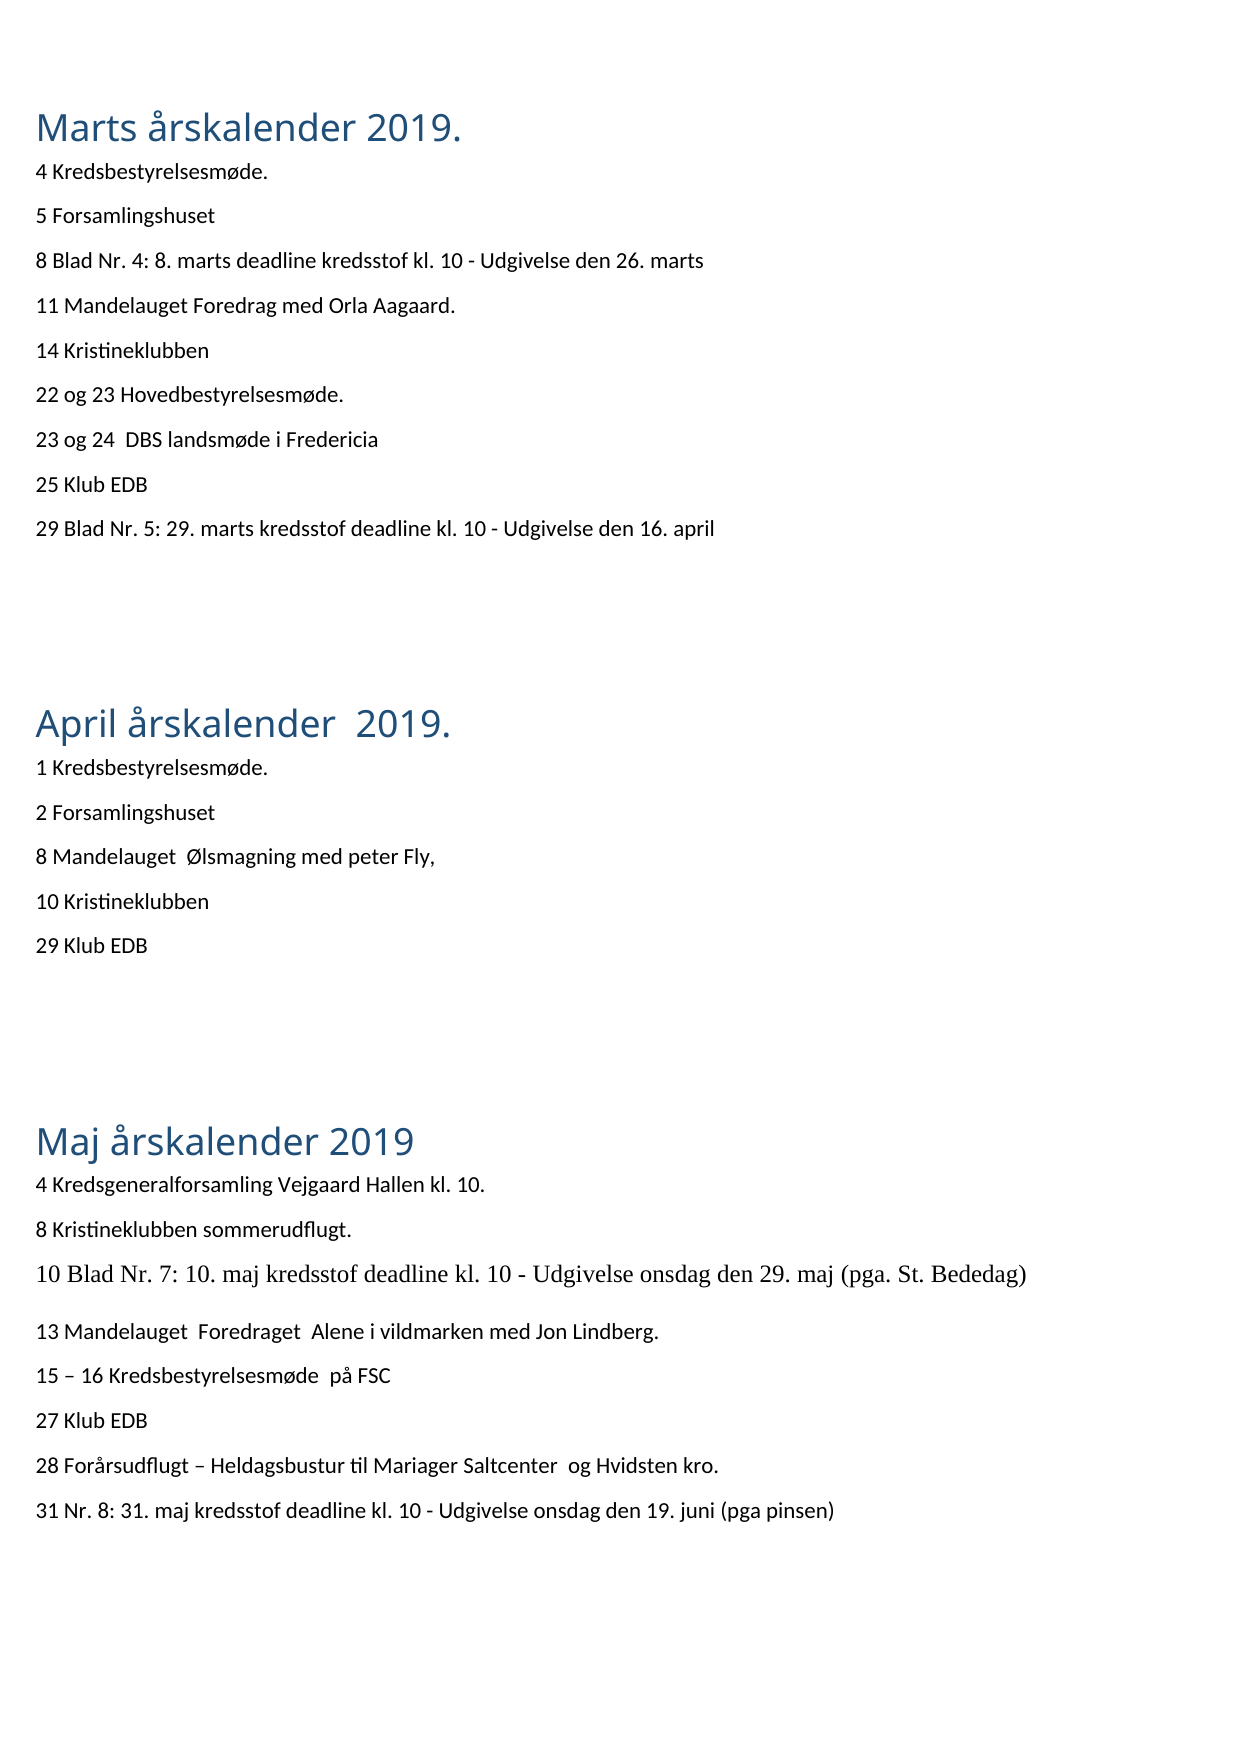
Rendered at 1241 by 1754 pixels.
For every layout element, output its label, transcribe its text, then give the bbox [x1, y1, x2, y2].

text 13 Mandelauget Foredraget Alene i vildmarken med Jon Lindberg. [35, 1317, 1205, 1345]
text 11 Mandelauget Foredrag med Orla Aagaard. [35, 291, 1205, 319]
subtitle April årskalender 2019. [35, 698, 1205, 749]
text 29 Klub EDB [35, 932, 1205, 960]
text 27 Klub EDB [35, 1406, 1205, 1434]
text 23 og 24 DBS landsmøde i Fredericia [35, 425, 1205, 453]
text 4 Kredsgeneralforsamling Vejgaard Hallen kl. 10. [35, 1170, 1205, 1198]
text 29 Blad Nr. 5: 29. marts kredsstof deadline kl. 10 - Udgivelse den 16. april [35, 514, 1205, 542]
text 14 Kristineklubben [35, 336, 1205, 364]
text 8 Mandelauget Ølsmagning med peter Fly, [35, 842, 1205, 870]
text 22 og 23 Hovedbestyrelsesmøde. [35, 380, 1205, 408]
text 10 Blad Nr. 7: 10. maj kredsstof deadline kl. 10 - Udgivelse onsdag den 29. maj (pga. St. Bededag) [35, 1259, 1205, 1288]
text 15 – 16 Kredsbestyrelsesmøde på FSC [35, 1362, 1205, 1390]
text 25 Klub EDB [35, 470, 1205, 498]
text 8 Kristineklubben sommerudflugt. [35, 1215, 1205, 1243]
text 8 Blad Nr. 4: 8. marts deadline kredsstof kl. 10 - Udgivelse den 26. marts [35, 246, 1205, 274]
subtitle Marts årskalender 2019. [35, 102, 1205, 153]
text 31 Nr. 8: 31. maj kredsstof deadline kl. 10 - Udgivelse onsdag den 19. juni (pga pinsen) [35, 1496, 1205, 1524]
text 2 Forsamlingshuset [35, 798, 1205, 826]
text 4 Kredsbestyrelsesmøde. [35, 157, 1205, 185]
text 10 Kristineklubben [35, 887, 1205, 915]
subtitle Maj årskalender 2019 [35, 1115, 1205, 1166]
text 28 Forårsudflugt – Heldagsbustur til Mariager Saltcenter og Hvidsten kro. [35, 1451, 1205, 1479]
text 5 Forsamlingshuset [35, 202, 1205, 230]
text 1 Kredsbestyrelsesmøde. [35, 753, 1205, 781]
